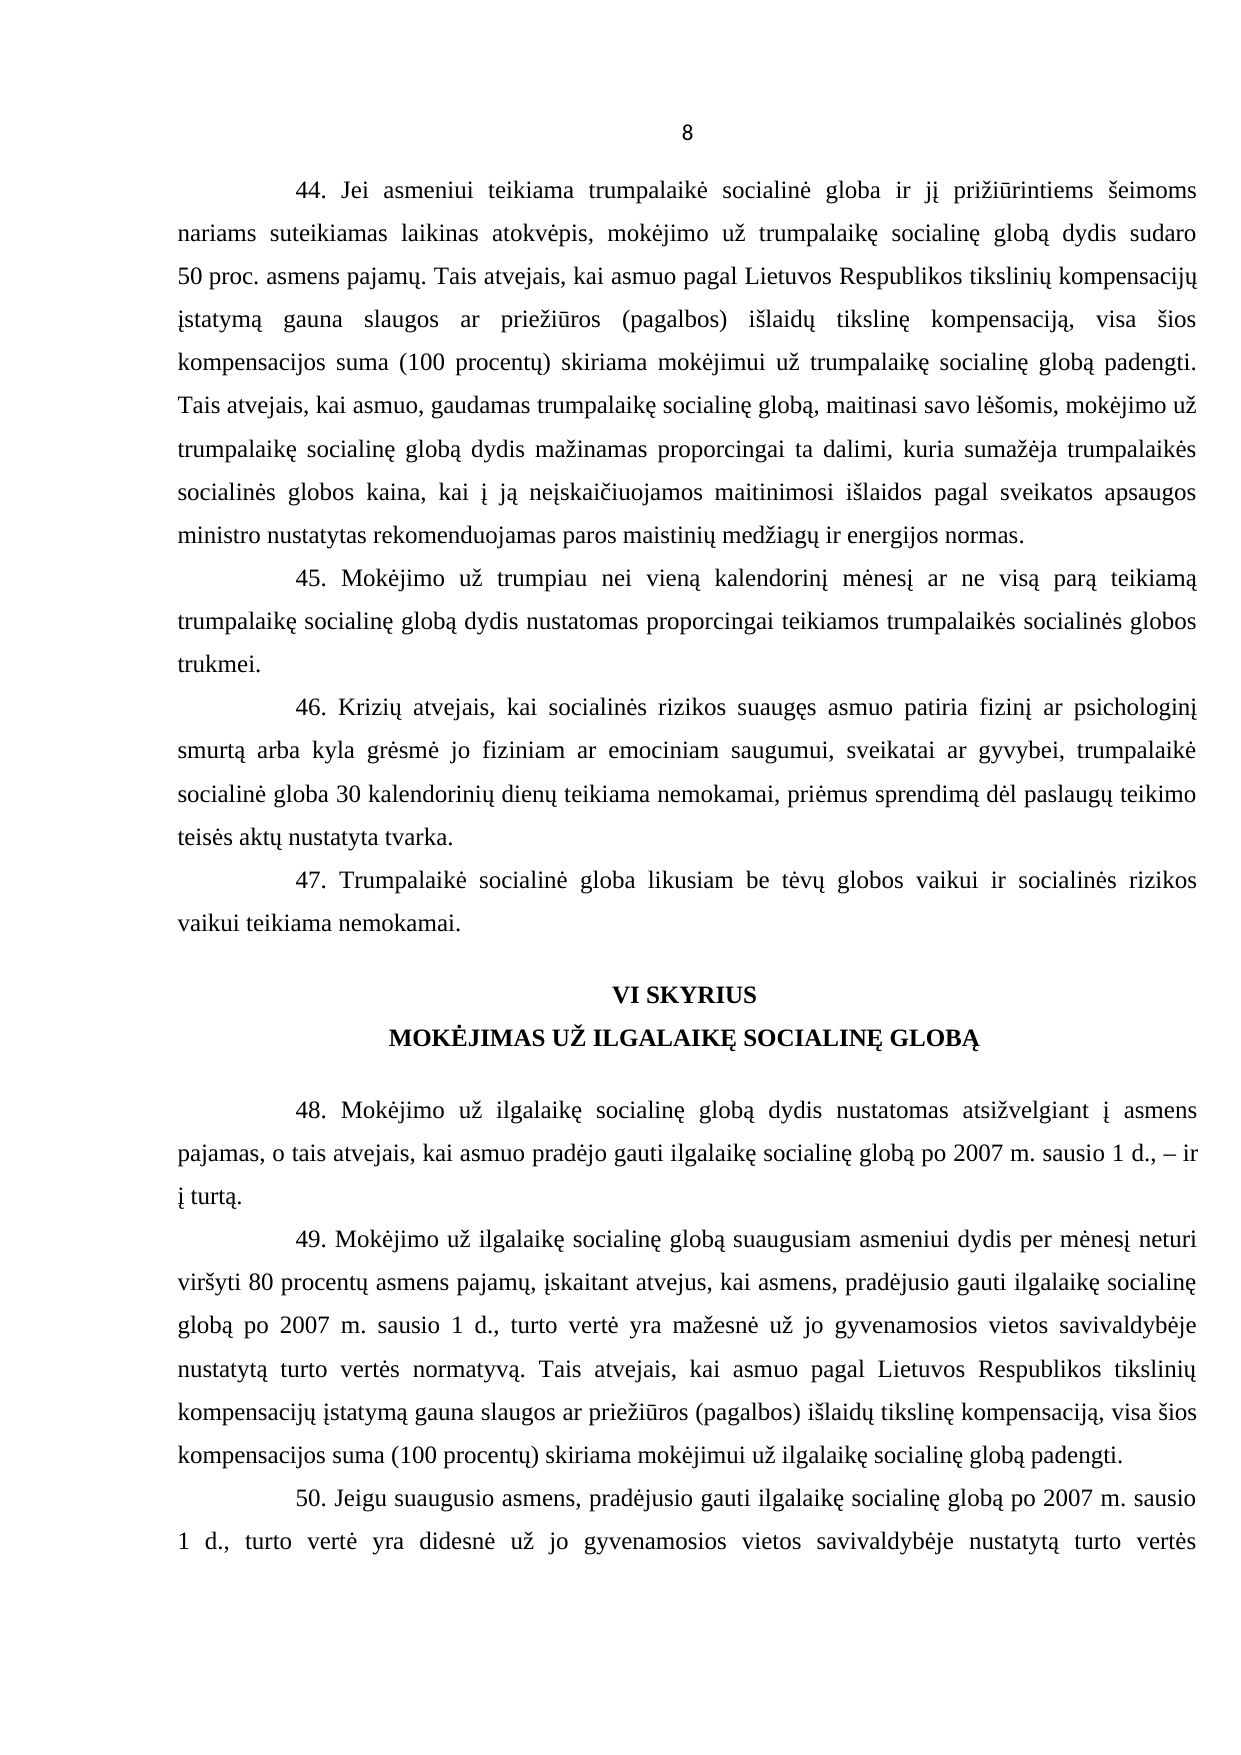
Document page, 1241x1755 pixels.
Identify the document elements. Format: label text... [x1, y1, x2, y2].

text 45. Mokėjimo už trumpiau nei vieną kalendorinį mėnesį ar ne visą parą teikiamą trumpalaikę socialinę globą dydis nustatomas proporcingai teikiamos trumpalaikės socialinės globos trukmei. [177, 563, 1198, 678]
text VI SKYRIUS [177, 980, 1198, 1009]
text MOKĖJIMAS UŽ ILGALAIKĘ SOCIALINĘ GLOBĄ [177, 1023, 1198, 1052]
text 46. Krizių atvejais, kai socialinės rizikos suaugęs asmuo patiria fizinį ar psichologinį smurtą arba kyla grėsmė jo fiziniam ar emociniam saugumui, sveikatai ar gyvybei, trumpalaikė socialinė globa 30 kalendorinių dienų teikiama nemokamai, priėmus sprendimą dėl paslaugų teikimo teisės aktų nustatyta tvarka. [177, 692, 1198, 851]
text 47. Trumpalaikė socialinė globa likusiam be tėvų globos vaikui ir socialinės rizikos vaikui teikiama nemokamai. [177, 865, 1198, 937]
text 50. Jeigu suaugusio asmens, pradėjusio gauti ilgalaikę socialinę globą po 2007 m. sausio 1 d., turto vertė yra didesnė už jo gyvenamosios vietos savivaldybėje nustatytą turto vertės [177, 1483, 1198, 1555]
text 44. Jei asmeniui teikiama trumpalaikė socialinė globa ir jį prižiūrintiems šeimoms nariams suteikiamas laikinas atokvėpis, mokėjimo už trumpalaikę socialinę globą dydis sudaro 50 proc. asmens pajamų. Tais atvejais, kai asmuo pagal Lietuvos Respublikos tikslinių kompensacijų įstatymą gauna slaugos ar priežiūros (pagalbos) išlaidų tikslinę kompensaciją, visa šios kompensacijos suma (100 procentų) skiriama mokėjimui už trumpalaikę socialinę globą padengti. Tais atvejais, kai asmuo, gaudamas trumpalaikę socialinę globą, maitinasi savo lėšomis, mokėjimo už trumpalaikę socialinę globą dydis mažinamas proporcingai ta dalimi, kuria sumažėja trumpalaikės socialinės globos kaina, kai į ją neįskaičiuojamos maitinimosi išlaidos pagal sveikatos apsaugos ministro nustatytas rekomenduojamas paros maistinių medžiagų ir energijos normas. [177, 175, 1198, 549]
text 49. Mokėjimo už ilgalaikę socialinę globą suaugusiam asmeniui dydis per mėnesį neturi viršyti 80 procentų asmens pajamų, įskaitant atvejus, kai asmens, pradėjusio gauti ilgalaikę socialinę globą po 2007 m. sausio 1 d., turto vertė yra mažesnė už jo gyvenamosios vietos savivaldybėje nustatytą turto vertės normatyvą. Tais atvejais, kai asmuo pagal Lietuvos Respublikos tikslinių kompensacijų įstatymą gauna slaugos ar priežiūros (pagalbos) išlaidų tikslinę kompensaciją, visa šios kompensacijos suma (100 procentų) skiriama mokėjimui už ilgalaikę socialinę globą padengti. [177, 1224, 1198, 1469]
text 48. Mokėjimo už ilgalaikę socialinę globą dydis nustatomas atsižvelgiant į asmens pajamas, o tais atvejais, kai asmuo pradėjo gauti ilgalaikę socialinę globą po 2007 m. sausio 1 d., – ir į turtą. [177, 1095, 1198, 1210]
